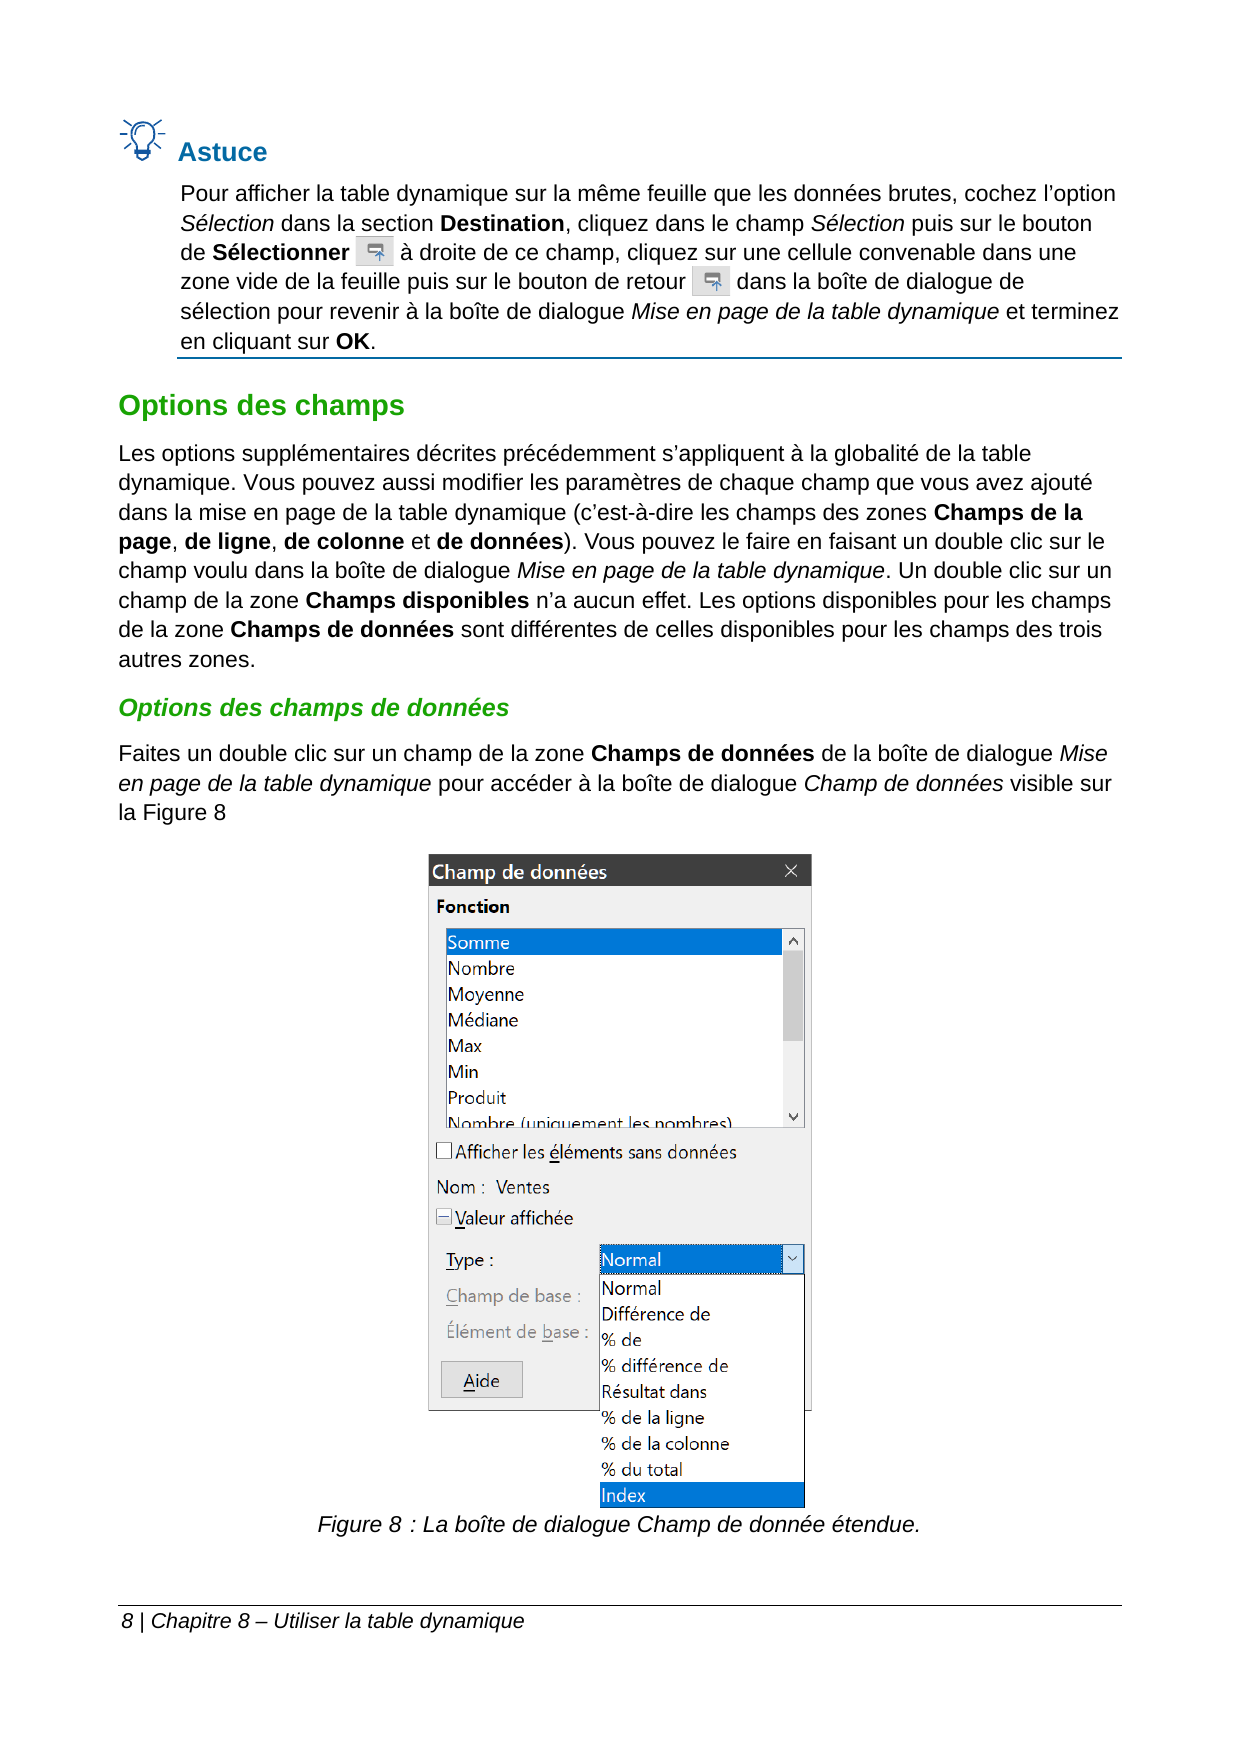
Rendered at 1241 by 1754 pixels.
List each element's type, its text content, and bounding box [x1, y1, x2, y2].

picture [428, 854, 812, 1508]
list Astuce [118, 118, 1122, 167]
subtitle Options des champs [118, 388, 1122, 422]
text Faites un double clic sur un champ de la zone Champs de données de la boîte de dialogue Mise en page de la table dynamique pour accéder à la boîte de dialogue Champ de données visible sur la Figure 8 [118, 737, 1122, 825]
picture [692, 266, 731, 296]
text Figure 8 : La boîte de dialogue Champ de donnée étendue. [118, 1507, 1122, 1537]
picture [355, 236, 394, 266]
text Pour afficher la table dynamique sur la même feuille que les données brutes, cochez l’option Sélection dans la section Destination, cliquez dans le champ Sélection puis sur le bouton de Sélectionner à droite de ce champ, cliquez sur une cellule convenable dans une zone vide de la feuille puis sur le bouton de retour dans la boîte de dialogue de sélection pour revenir à la boîte de dialogue Mise en page de la table dynamique et terminez en cliquant sur OK. [177, 174, 1122, 357]
subtitle Options des champs de données [118, 693, 1122, 722]
text Les options supplémentaires décrites précédemment s’appliquent à la globalité de la table dynamique. Vous pouvez aussi modifier les paramètres de chaque champ que vous avez ajouté dans la mise en page de la table dynamique (c’est-à-dire les champs des zones Champs de la page, de ligne, de colonne et de données). Vous pouvez le faire en faisant un double clic sur le champ voulu dans la boîte de dialogue Mise en page de la table dynamique. Un double clic sur un champ de la zone Champs disponibles n’a aucun effet. Les options disponibles pour les champs de la zone Champs de données sont différentes de celles disponibles pour les champs des trois autres zones. [118, 436, 1122, 672]
